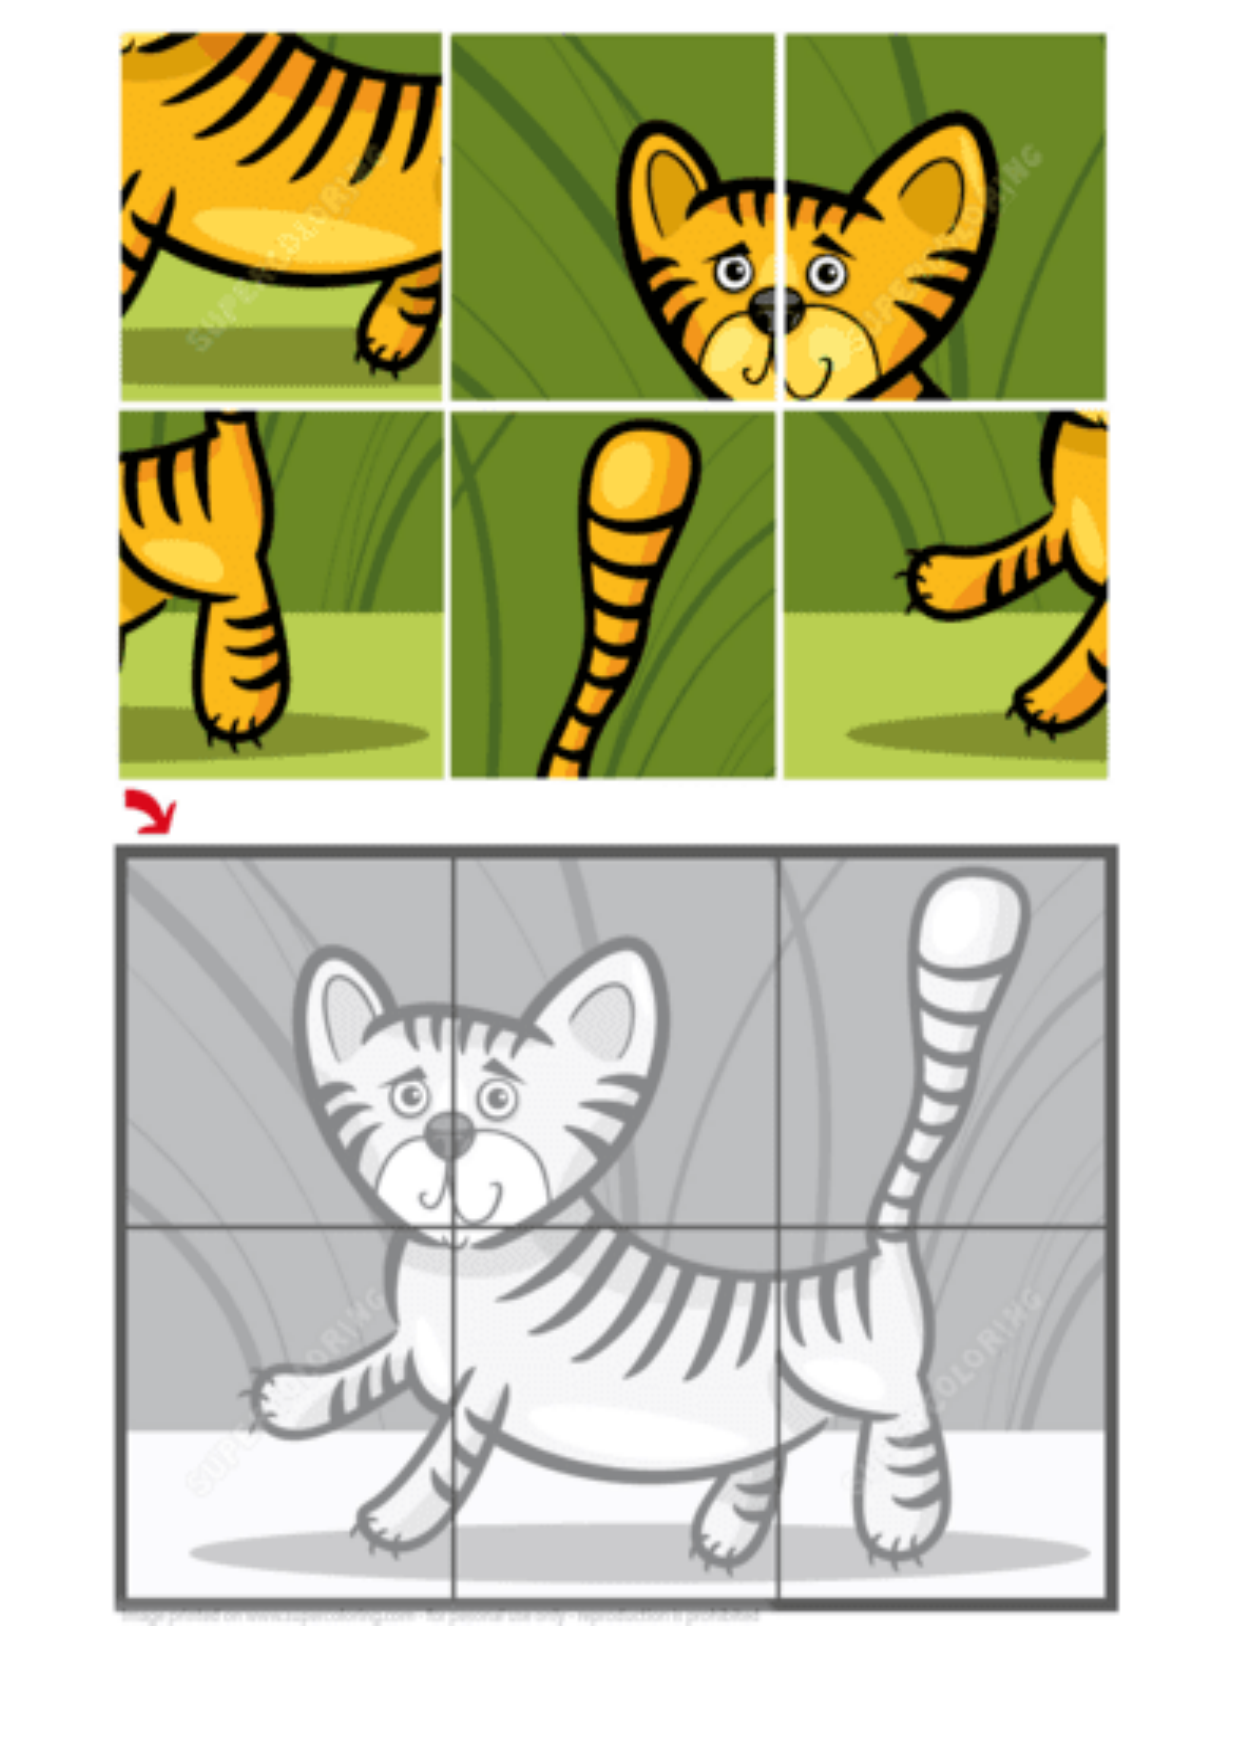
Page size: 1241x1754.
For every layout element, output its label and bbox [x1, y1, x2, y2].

picture [79, 17, 1152, 1626]
